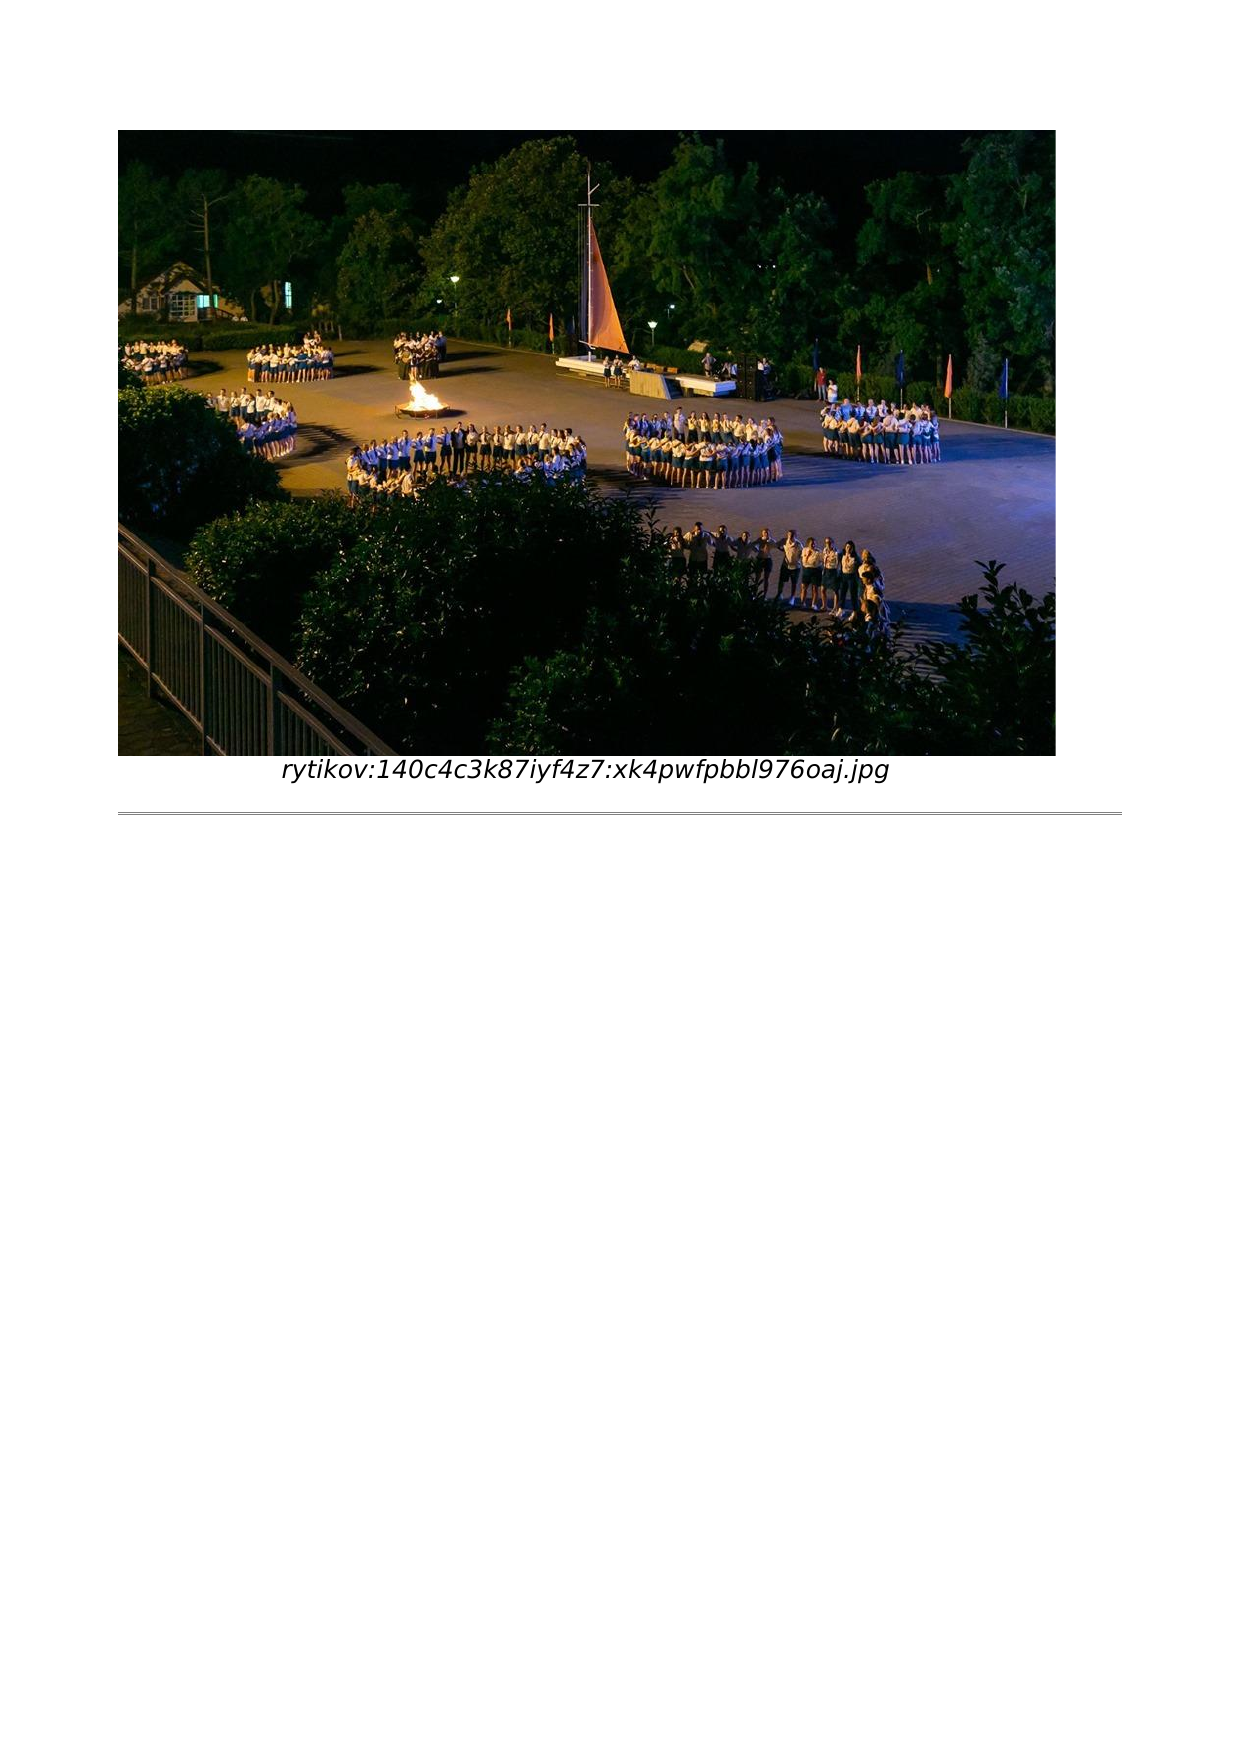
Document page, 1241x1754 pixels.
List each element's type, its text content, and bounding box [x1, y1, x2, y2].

picture [118, 130, 1056, 756]
text rytikov:140c4c3k87iyf4z7:xk4pwfpbbl976oaj.jpg [118, 756, 1056, 785]
